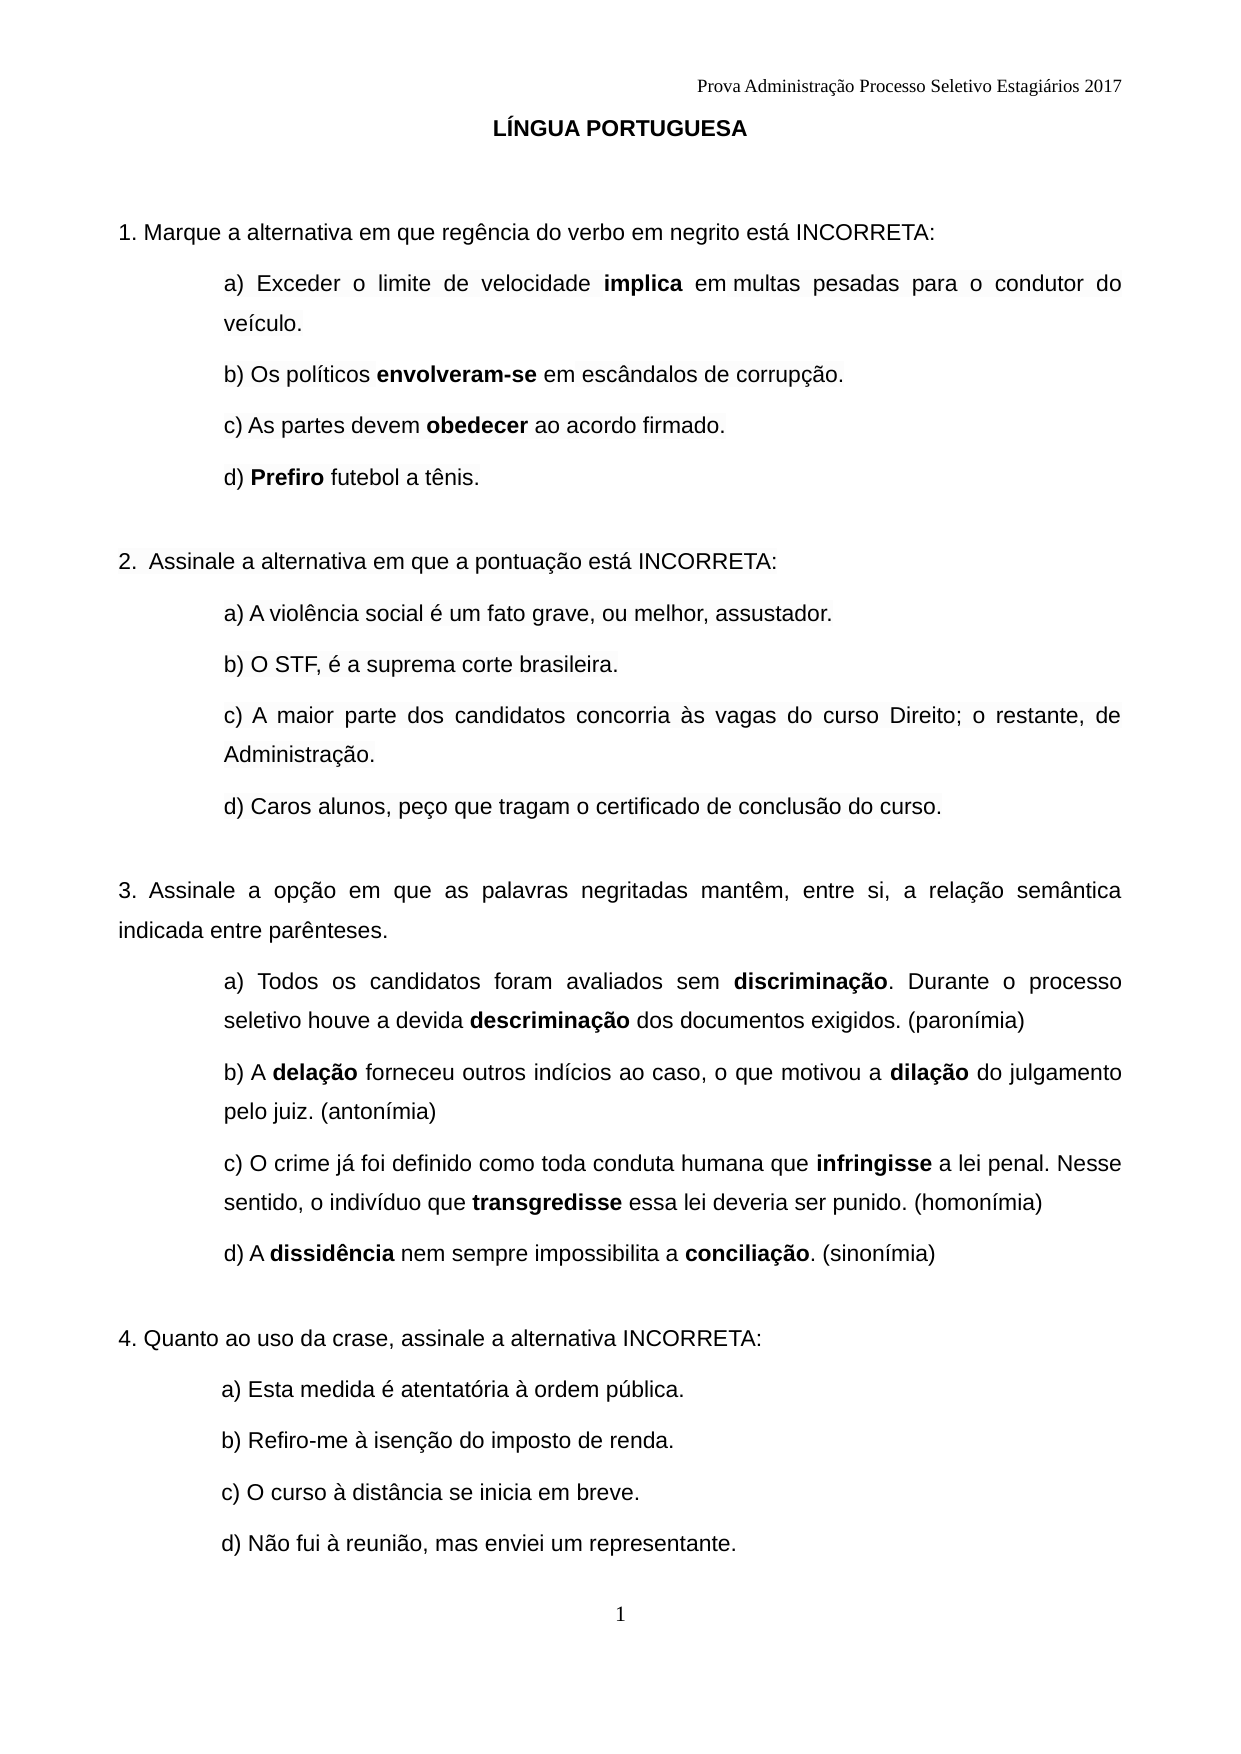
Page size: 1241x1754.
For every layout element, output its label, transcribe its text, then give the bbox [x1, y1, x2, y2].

text a) Esta medida é atentatória à ordem pública. [221, 1376, 1122, 1402]
text a) Exceder o limite de velocidade implica em multas pesadas para o condutor do veículo. [224, 270, 1122, 336]
text a) Todos os candidatos foram avaliados sem discriminação. Durante o processo seletivo houve a devida descriminação dos documentos exigidos. (paronímia) [224, 968, 1122, 1034]
text b) O STF, é a suprema corte brasileira. [224, 651, 1122, 677]
text c) As partes devem obedecer ao acordo firmado. [224, 412, 1122, 439]
text b) Refiro-me à isenção do imposto de renda. [221, 1427, 1122, 1454]
text d) Prefiro futebol a tênis. [224, 464, 1122, 490]
text b) A delação forneceu outros indícios ao caso, o que motivou a dilação do julgamento pelo juiz. (antonímia) [224, 1059, 1122, 1124]
text d) Caros alunos, peço que tragam o certificado de conclusão do curso. [224, 793, 1122, 819]
text LÍNGUA PORTUGUESA [118, 115, 1122, 142]
text b) Os políticos envolveram-se em escândalos de corrupção. [224, 361, 1122, 387]
text d) A dissidência nem sempre impossibilita a conciliação. (sinonímia) [224, 1240, 1122, 1267]
text 1. Marque a alternativa em que regência do verbo em negrito está INCORRETA: [118, 219, 1122, 246]
text d) Não fui à reunião, mas enviei um representante. [221, 1530, 1122, 1556]
text 2. Assinale a alternativa em que a pontuação está INCORRETA: [118, 548, 1122, 574]
text c) A maior parte dos candidatos concorria às vagas do curso Direito; o restante, de Administração. [224, 702, 1122, 768]
text 3. Assinale a opção em que as palavras negritadas mantêm, entre si, a relação semântica indicada entre parênteses. [118, 877, 1122, 943]
text c) O crime já foi definido como toda conduta humana que infringisse a lei penal. Nesse sentido, o indivíduo que transgredisse essa lei deveria ser punido. (homonímia) [224, 1149, 1122, 1215]
text c) O curso à distância se inicia em breve. [221, 1478, 1122, 1505]
text 4. Quanto ao uso da crase, assinale a alternativa INCORRETA: [118, 1325, 1122, 1351]
text a) A violência social é um fato grave, ou melhor, assustador. [224, 599, 1122, 626]
